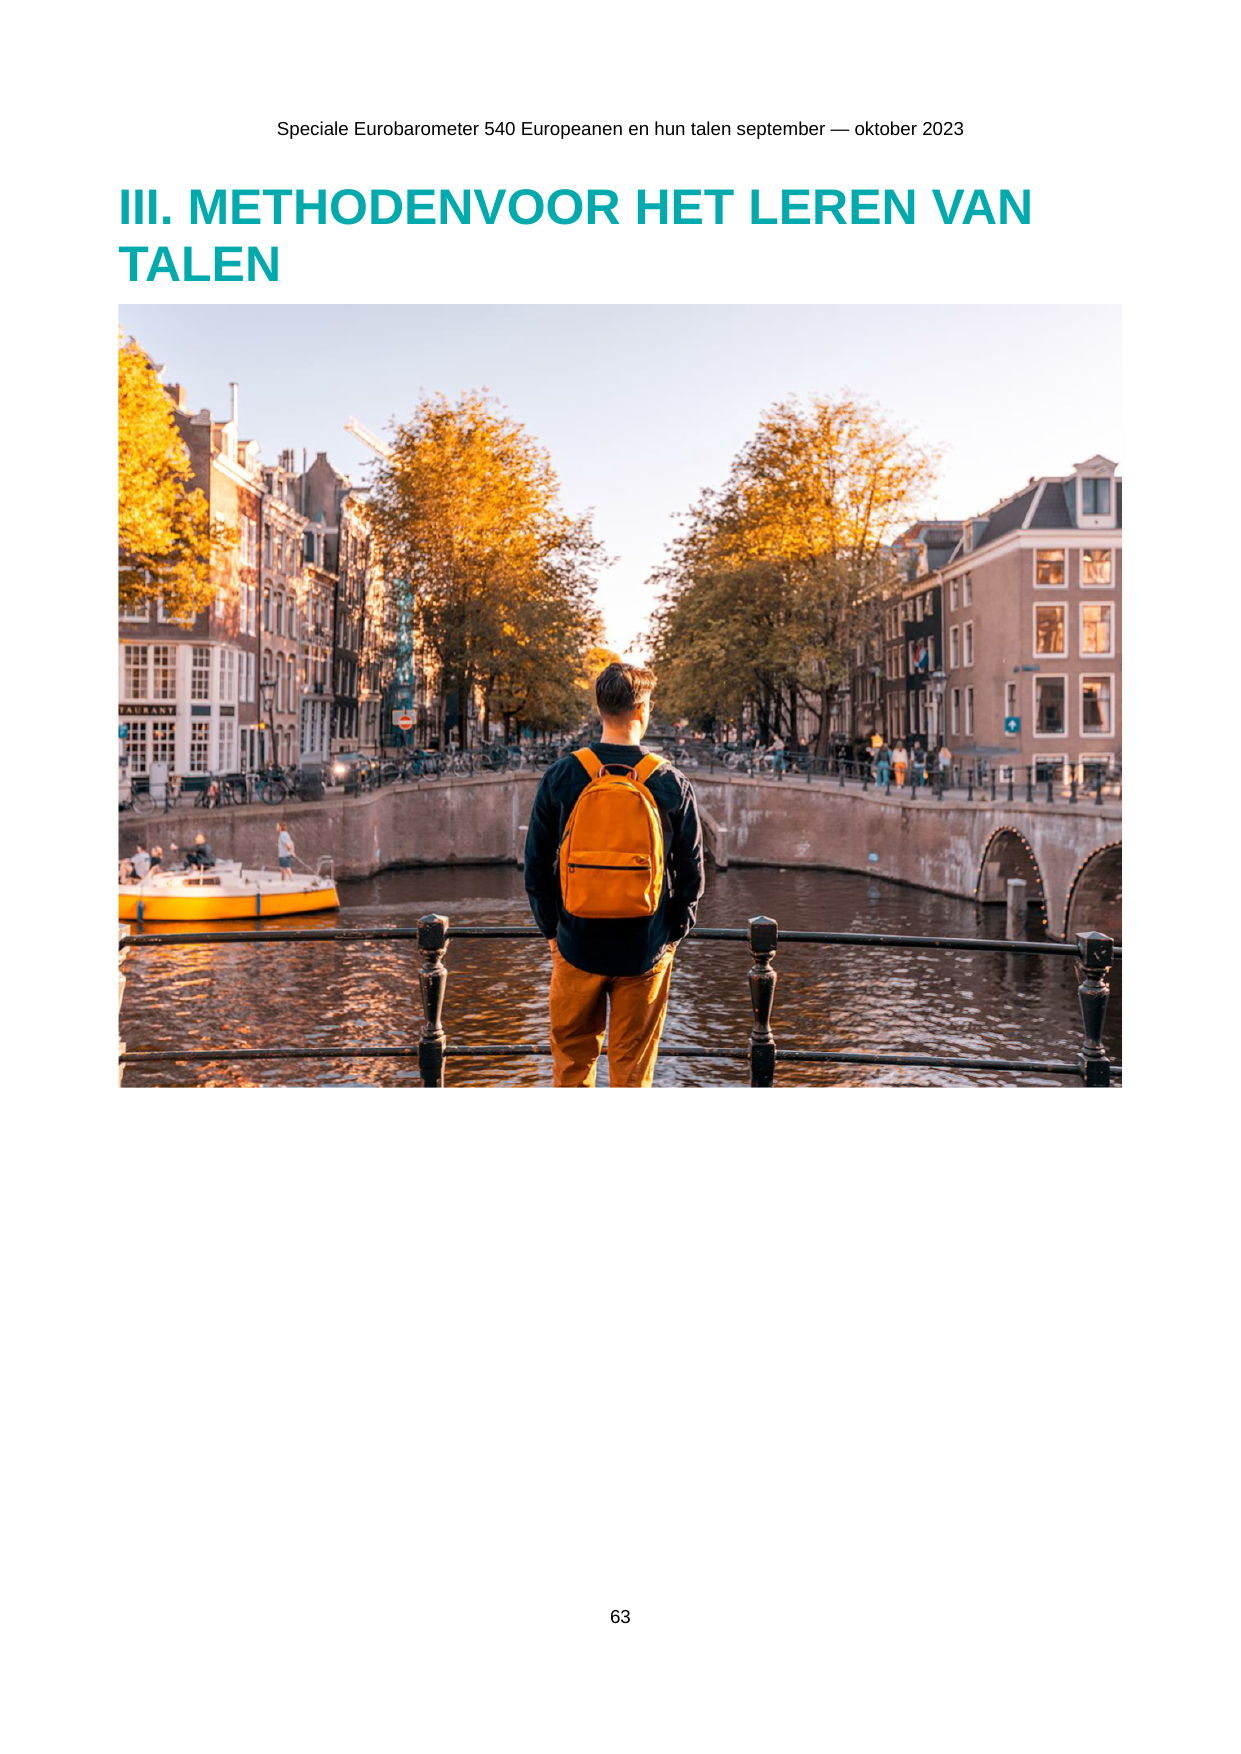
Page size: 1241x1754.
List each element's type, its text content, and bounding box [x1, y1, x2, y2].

subtitle III. METHODENVOOR HET LEREN VAN TALEN [118, 177, 1122, 292]
picture [118, 304, 1123, 1088]
